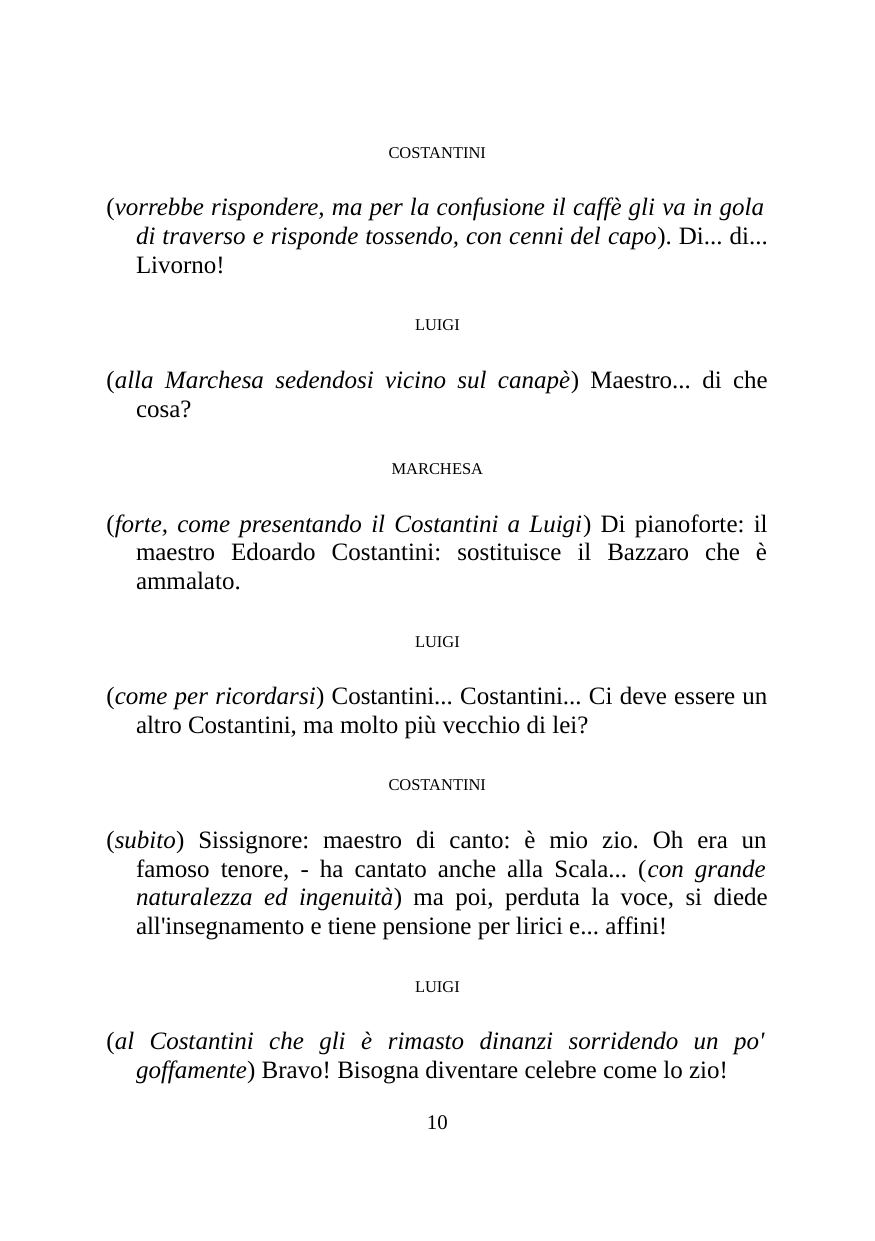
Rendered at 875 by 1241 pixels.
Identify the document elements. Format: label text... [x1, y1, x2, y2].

text (come per ricordarsi) Costantini... Costantini... Ci deve essere un altro Costantini, ma molto più vecchio di lei? [106, 681, 768, 739]
text luigi [106, 969, 768, 997]
text (vorrebbe rispondere, ma per la confusione il caffè gli va in gola di traverso e risponde tossendo, con cenni del capo). Di... di... Livorno! [106, 192, 768, 279]
text luigi [106, 624, 768, 652]
text marchesa [106, 451, 768, 480]
text (al Costantini che gli è rimasto dinanzi sorridendo un po' goffamente) Bravo! Bisogna diventare celebre come lo zio! [106, 1026, 768, 1084]
text (subito) Sissignore: maestro di canto: è mio zio. Oh era un famoso tenore, - ha cantato anche alla Scala... (con grande naturalezza ed ingenuità) ma poi, perduta la voce, si diede all'insegnamento e tiene pensione per lirici e... affini! [106, 825, 768, 940]
text (alla Marchesa sedendosi vicino sul canapè) Maestro... di che cosa? [106, 365, 768, 422]
text (forte, come presentando il Costantini a Luigi) Di pianoforte: il maestro Edoardo Costantini: sostituisce il Bazzaro che è ammalato. [106, 509, 768, 595]
text costantini [106, 767, 768, 796]
text luigi [106, 307, 768, 336]
text costantini [106, 135, 768, 164]
